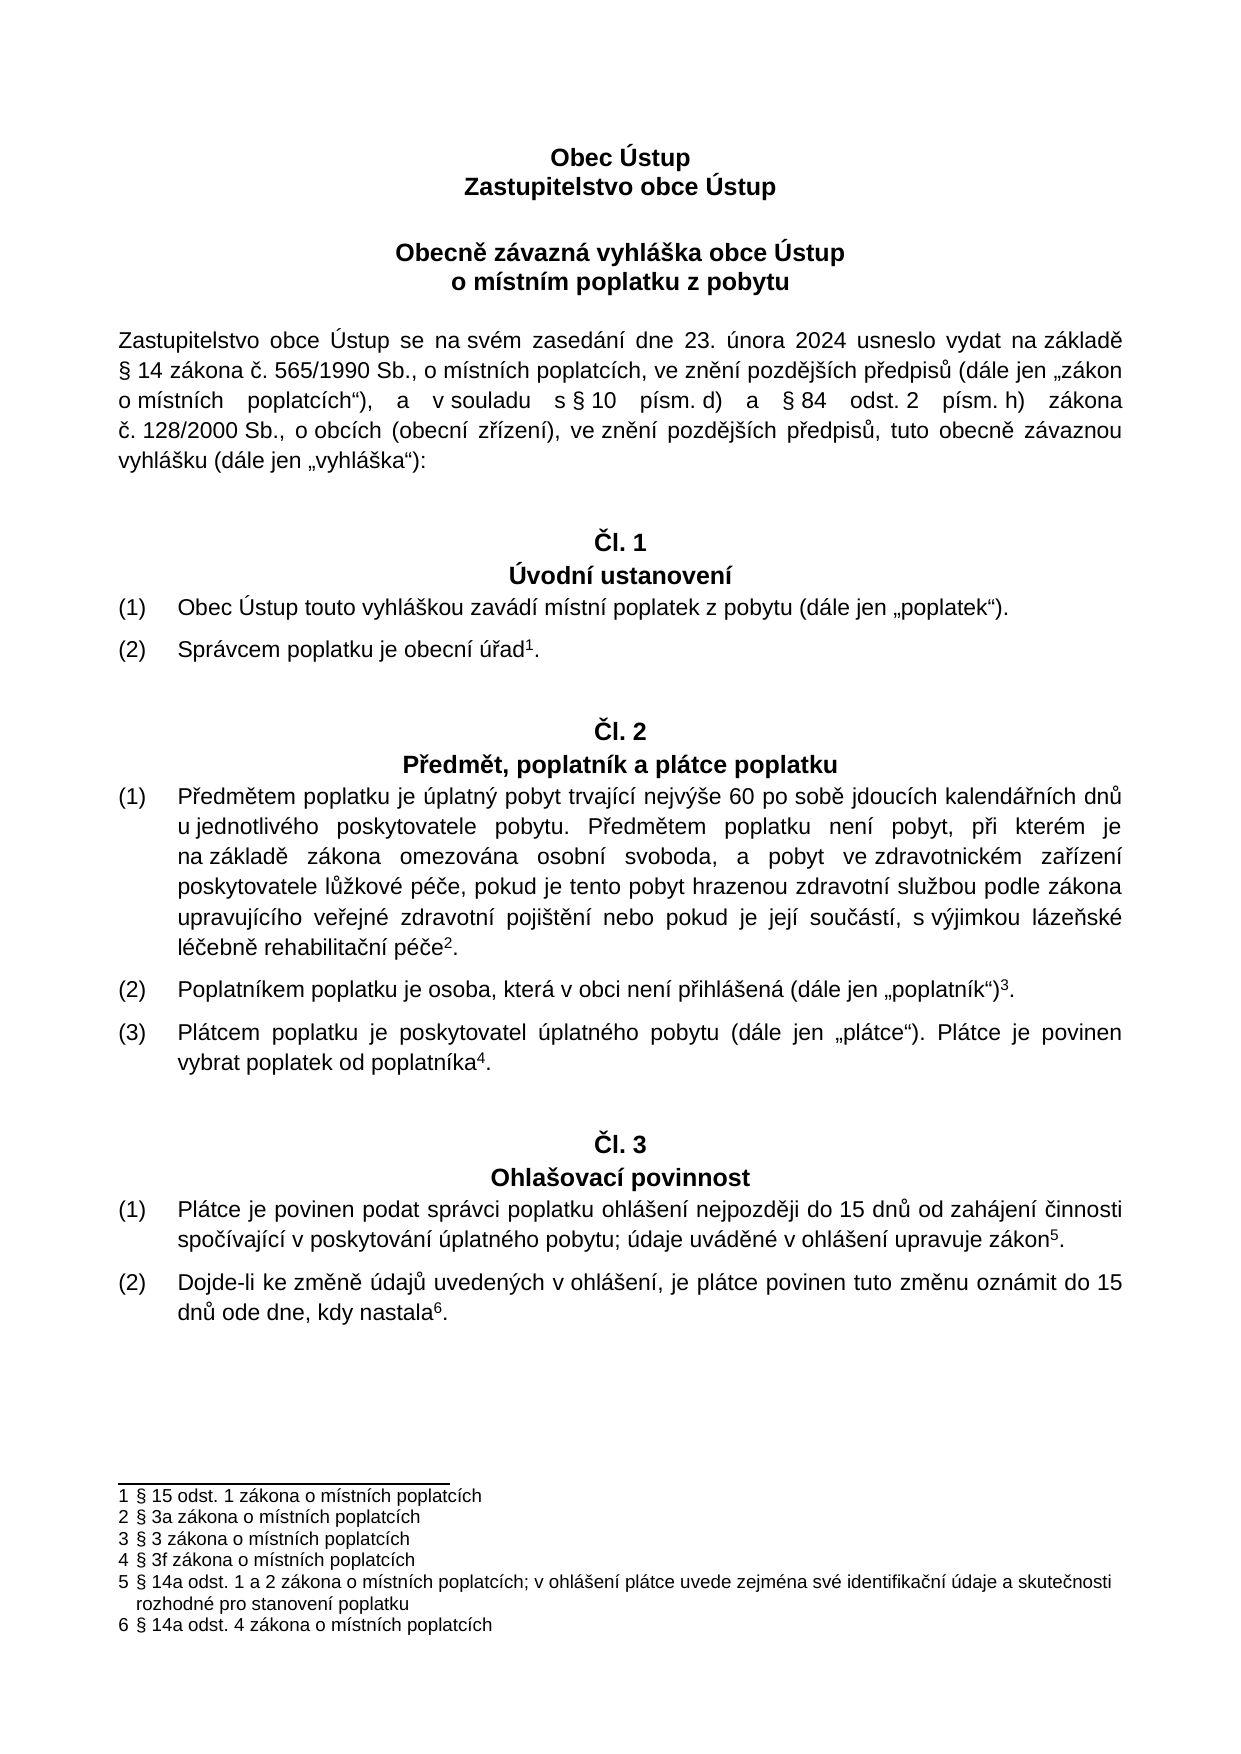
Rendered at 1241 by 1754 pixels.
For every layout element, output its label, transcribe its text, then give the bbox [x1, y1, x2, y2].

subtitle Čl. 3 Ohlašovací povinnost [118, 1129, 1122, 1191]
subtitle Obecně závazná vyhláška obce Ústup o místním poplatku z pobytu [118, 238, 1122, 295]
list Plátcem poplatku je poskytovatel úplatného pobytu (dále jen „plátce“). Plátce je povinen vybrat poplatek od poplatníka. [118, 1019, 1122, 1076]
list § 3f zákona o místních poplatcích [118, 1549, 1122, 1571]
subtitle Čl. 1 Úvodní ustanovení [118, 528, 1122, 589]
list Správcem poplatku je obecní úřad. [118, 636, 1122, 663]
list § 3 zákona o místních poplatcích [118, 1528, 1122, 1549]
list Obec Ústup touto vyhláškou zavádí místní poplatek z pobytu (dále jen „poplatek“). [118, 594, 1122, 620]
text Zastupitelstvo obce Ústup se na svém zasedání dne 23. února 2024 usneslo vydat na základě § 14 zákona č. 565/1990 Sb., o místních poplatcích, ve znění pozdějších předpisů (dále jen „zákon o místních poplatcích“), a v souladu s § 10 písm. d) a § 84 odst. 2 písm. h) zákona č. 128/2000 Sb., o obcích (obecní zřízení), ve znění pozdějších předpisů, tuto obecně závaznou vyhlášku (dále jen „vyhláška“): [118, 327, 1122, 474]
subtitle Čl. 2 Předmět, poplatník a plátce poplatku [118, 717, 1122, 778]
text Obec Ústup Zastupitelstvo obce Ústup [118, 143, 1122, 201]
list Poplatníkem poplatku je osoba, která v obci není přihlášená (dále jen „poplatník“). [118, 976, 1122, 1003]
list § 15 odst. 1 zákona o místních poplatcích [118, 1484, 1122, 1506]
list Dojde-li ke změně údajů uvedených v ohlášení, je plátce povinen tuto změnu oznámit do 15 dnů ode dne, kdy nastala. [118, 1268, 1122, 1325]
list Plátce je povinen podat správci poplatku ohlášení nejpozději do 15 dnů od zahájení činnosti spočívající v poskytování úplatného pobytu; údaje uváděné v ohlášení upravuje zákon. [118, 1196, 1122, 1252]
list § 14a odst. 1 a 2 zákona o místních poplatcích; v ohlášení plátce uvede zejména své identifikační údaje a skutečnosti rozhodné pro stanovení poplatku [118, 1571, 1122, 1614]
list § 14a odst. 4 zákona o místních poplatcích [118, 1614, 1122, 1635]
list § 3a zákona o místních poplatcích [118, 1506, 1122, 1528]
list Předmětem poplatku je úplatný pobyt trvající nejvýše 60 po sobě jdoucích kalendářních dnů u jednotlivého poskytovatele pobytu. Předmětem poplatku není pobyt, při kterém je na základě zákona omezována osobní svoboda, a pobyt ve zdravotnickém zařízení poskytovatele lůžkové péče, pokud je tento pobyt hrazenou zdravotní službou podle zákona upravujícího veřejné zdravotní pojištění nebo pokud je její součástí, s výjimkou lázeňské léčebně rehabilitační péče. [118, 783, 1122, 960]
